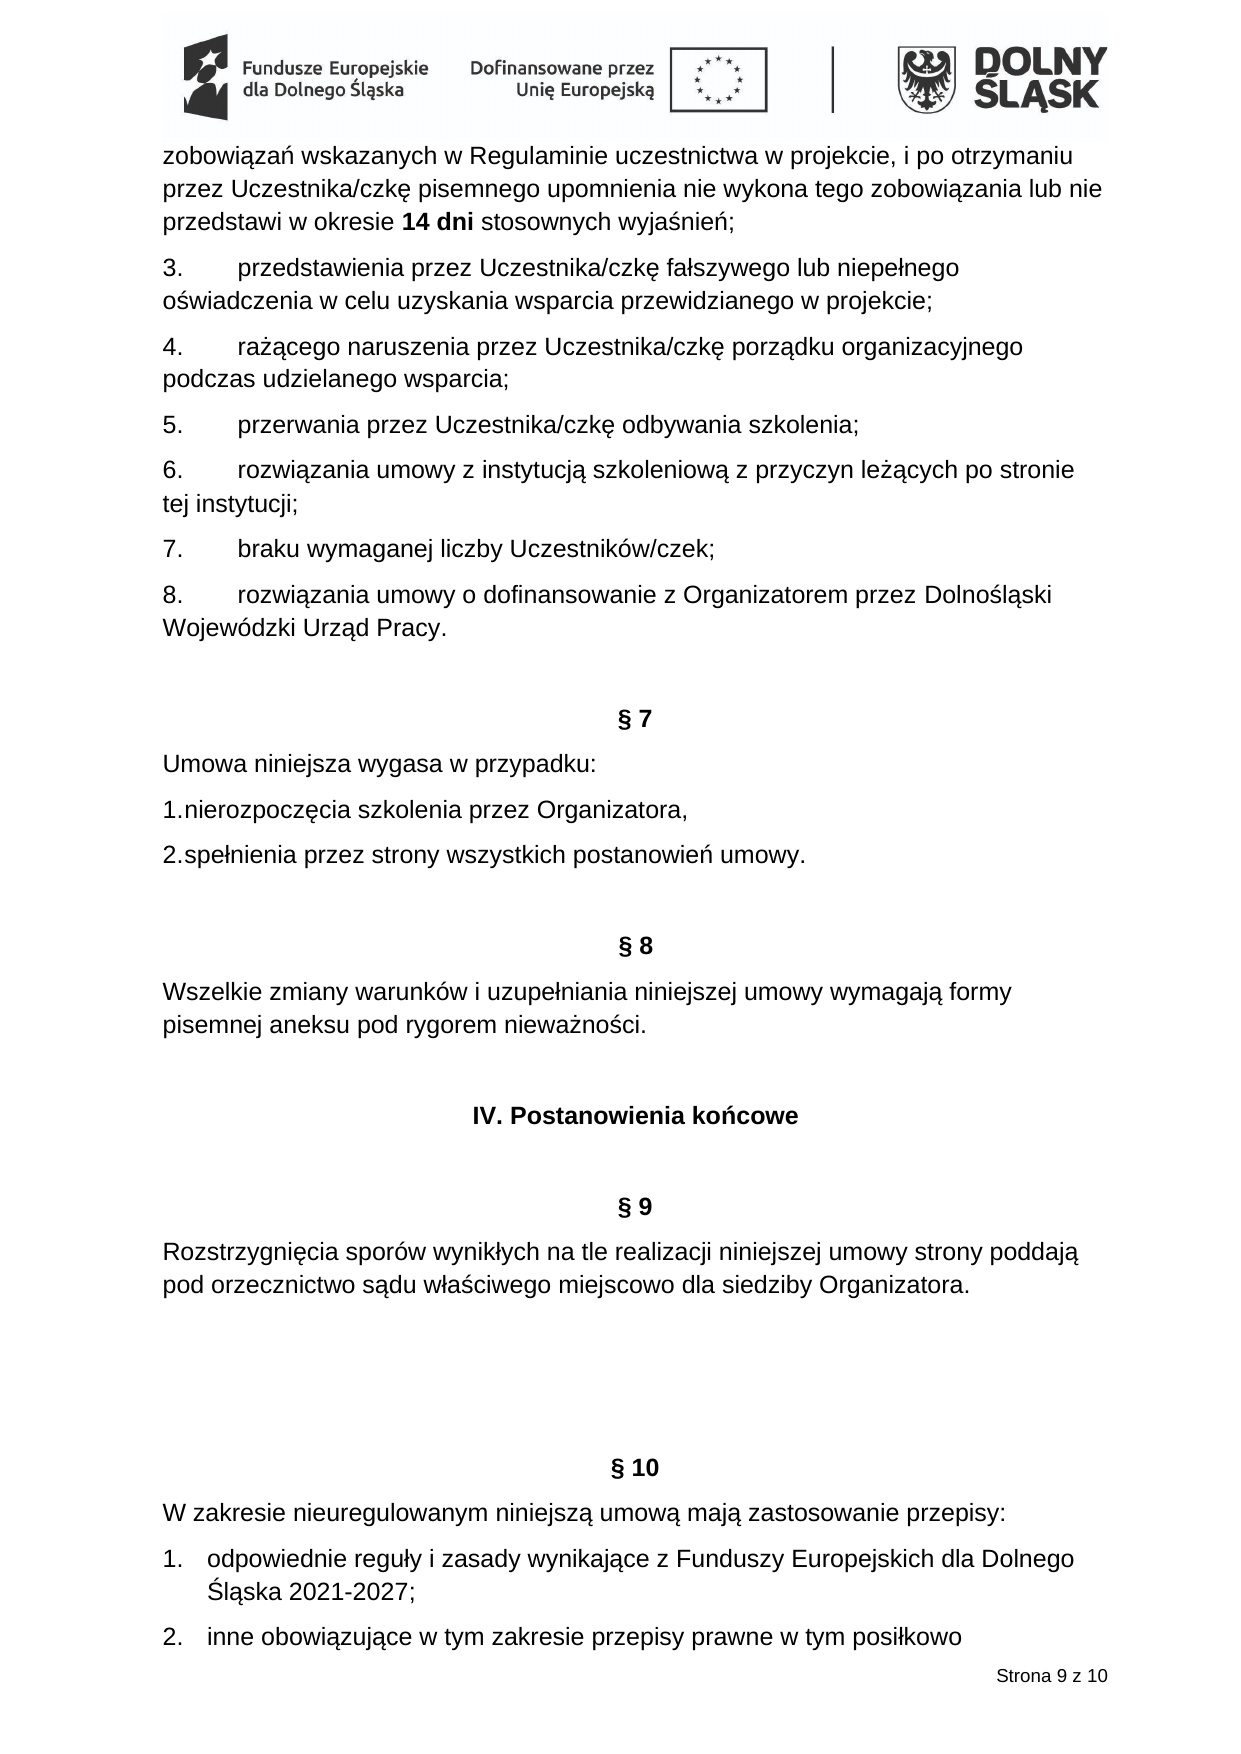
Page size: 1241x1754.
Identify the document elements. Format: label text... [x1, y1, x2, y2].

list braku wymaganej liczby Uczestników/czek; [162, 534, 1108, 563]
list spełnienia przez strony wszystkich postanowień umowy. [162, 840, 1108, 869]
subtitle Wszelkie zmiany warunków i uzupełniania niniejszej umowy wymagają formy pisemnej aneksu pod rygorem nieważności. [162, 977, 1109, 1038]
subtitle § 7 [162, 704, 1108, 732]
subtitle § 10 [162, 1452, 1107, 1481]
subtitle IV. Postanowienia końcowe [162, 1101, 1109, 1129]
list rozwiązania umowy o dofinansowanie z Organizatorem przez Dolnośląski Wojewódzki Urząd Pracy. [162, 579, 1108, 641]
list odpowiednie reguły i zasady wynikające z Funduszy Europejskich dla Dolnego Śląska 2021-2027; [162, 1543, 1107, 1605]
list przerwania przez Uczestnika/czkę odbywania szkolenia; [162, 410, 1108, 439]
list inne obowiązujące w tym zakresie przepisy prawne w tym posiłkowo [162, 1622, 1107, 1651]
list przedstawienia przez Uczestnika/czkę fałszywego lub niepełnego oświadczenia w celu uzyskania wsparcia przewidzianego w projekcie; [162, 253, 1108, 315]
subtitle § 9 [162, 1192, 1108, 1221]
subtitle § 8 [162, 931, 1109, 960]
list zobowiązań wskazanych w Regulaminie uczestnictwa w projekcie, i po otrzymaniu przez Uczestnika/czkę pisemnego upomnienia nie wykona tego zobowiązania lub nie przedstawi w okresie 14 dni stosownych wyjaśnień; [162, 142, 1108, 236]
subtitle Umowa niniejsza wygasa w przypadku: [162, 749, 1108, 778]
list rozwiązania umowy z instytucją szkoleniową z przyczyn leżących po stronie tej instytucji; [162, 456, 1108, 517]
subtitle Rozstrzygnięcia sporów wynikłych na tle realizacji niniejszej umowy strony poddają pod orzecznictwo sądu właściwego miejscowo dla siedziby Organizatora. [162, 1237, 1108, 1299]
list rażącego naruszenia przez Uczestnika/czkę porządku organizacyjnego podczas udzielanego wsparcia; [162, 331, 1108, 393]
subtitle W zakresie nieuregulowanym niniejszą umową mają zastosowanie przepisy: [162, 1498, 1107, 1527]
list nierozpoczęcia szkolenia przez Organizatora, [162, 795, 1108, 823]
